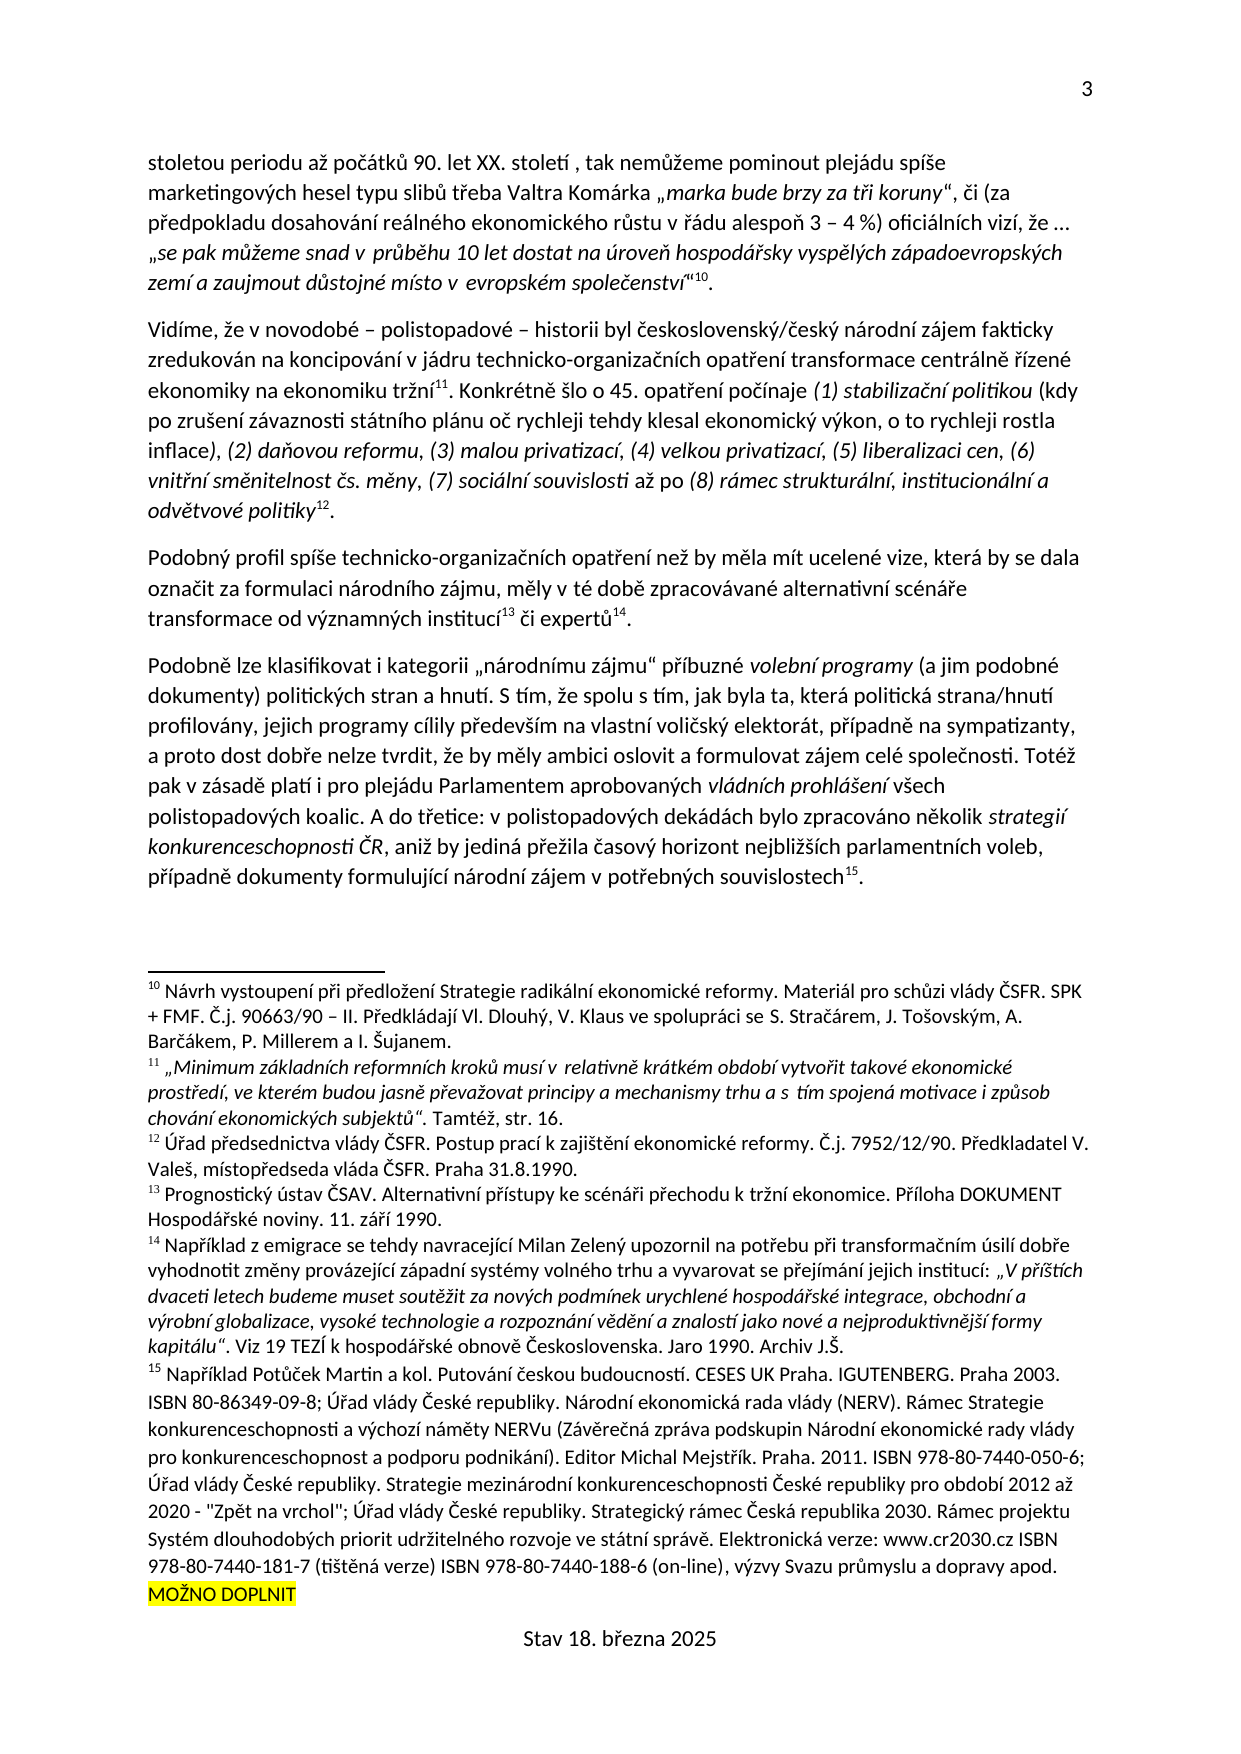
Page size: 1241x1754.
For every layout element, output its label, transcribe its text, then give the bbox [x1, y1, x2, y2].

text Například z emigrace se tehdy navracející Milan Zelený upozornil na potřebu při transformačním úsilí dobře vyhodnotit změny provázející západní systémy volného trhu a vyvarovat se přejímání jejich institucí: „V příštích dvaceti letech budeme muset soutěžit za nových podmínek urychlené hospodářské integrace, obchodní a výrobní globalizace, vysoké technologie a rozpoznání vědění a znalostí jako nové a nejproduktivnější formy kapitálu“. Viz 19 TEZÍ k hospodářské obnově Československa. Jaro 1990. Archiv J.Š. [148, 1232, 1093, 1359]
text Například Potůček Martin a kol. Putování českou budoucností. CESES UK Praha. IGUTENBERG. Praha 2003. ISBN 80-86349-09-8; Úřad vlády České republiky. Národní ekonomická rada vlády (NERV). Rámec Strategie konkurenceschopnosti a výchozí náměty NERVu (Závěrečná zpráva podskupin Národní ekonomické rady vlády pro konkurenceschopnost a podporu podnikání). Editor Michal Mejstřík. Praha. 2011. ISBN 978-80-7440-050-6; Úřad vlády České republiky. Strategie mezinárodní konkurenceschopnosti České republiky pro období 2012 až 2020 - "Zpět na vrchol"; Úřad vlády České republiky. Strategický rámec Česká republika 2030. Rámec projektu Systém dlouhodobých priorit udržitelného rozvoje ve státní správě. Elektronická verze: www.cr2030.cz ISBN 978-80-7440-181-7 (tištěná verze) ISBN 978-80-7440-188-6 (on-line), výzvy Svazu průmyslu a dopravy apod. MOŽNO DOPLNIT [148, 1359, 1093, 1606]
text Úřad předsednictva vlády ČSFR. Postup prací k zajištění ekonomické reformy. Č.j. 7952/12/90. Předkladatel V. Valeš, místopředseda vláda ČSFR. Praha 31.8.1990. [148, 1130, 1093, 1181]
text Vidíme, že v novodobé – polistopadové – historii byl československý/český národní zájem fakticky zredukován na koncipování v jádru technicko-organizačních opatření transformace centrálně řízené ekonomiky na ekonomiku tržní. Konkrétně šlo o 45. opatření počínaje (1) stabilizační politikou (kdy po zrušení závaznosti státního plánu oč rychleji tehdy klesal ekonomický výkon, o to rychleji rostla inflace), (2) daňovou reformu, (3) malou privatizací, (4) velkou privatizací, (5) liberalizaci cen, (6) vnitřní směnitelnost čs. měny, (7) sociální souvislosti až po (8) rámec strukturální, institucionální a odvětvové politiky. [148, 315, 1093, 524]
text Návrh vystoupení při předložení Strategie radikální ekonomické reformy. Materiál pro schůzi vlády ČSFR. SPK + FMF. Č.j. 90663/90 – II. Předkládají Vl. Dlouhý, V. Klaus ve spolupráci se S. Stračárem, J. Tošovským, A. Barčákem, P. Millerem a I. Šujanem. [148, 978, 1093, 1054]
text Podobně lze klasifikovat i kategorii „národnímu zájmu“ příbuzné volební programy (a jim podobné dokumenty) politických stran a hnutí. S tím, že spolu s tím, jak byla ta, která politická strana/hnutí profilovány, jejich programy cílily především na vlastní voličský elektorát, případně na sympatizanty, a proto dost dobře nelze tvrdit, že by měly ambici oslovit a formulovat zájem celé společnosti. Totéž pak v zásadě platí i pro plejádu Parlamentem aprobovaných vládních prohlášení všech polistopadových koalic. A do třetice: v polistopadových dekádách bylo zpracováno několik strategií konkurenceschopnosti ČR, aniž by jediná přežila časový horizont nejbližších parlamentních voleb, případně dokumenty formulující národní zájem v potřebných souvislostech. [148, 651, 1093, 890]
text „Minimum základních reformních kroků musí v relativně krátkém období vytvořit takové ekonomické prostředí, ve kterém budou jasně převažovat principy a mechanismy trhu a s tím spojená motivace i způsob chování ekonomických subjektů“. Tamtéž, str. 16. [148, 1054, 1093, 1130]
text stoletou periodu až počátků 90. let XX. století , tak nemůžeme pominout plejádu spíše marketingových hesel typu slibů třeba Valtra Komárka „marka bude brzy za tři koruny“, či (za předpokladu dosahování reálného ekonomického růstu v řádu alespoň 3 – 4 %) oficiálních vizí, že … „se pak můžeme snad v průběhu 10 let dostat na úroveň hospodářsky vyspělých západoevropských zemí a zaujmout důstojné místo v evropském společenství“. [148, 148, 1093, 296]
text Prognostický ústav ČSAV. Alternativní přístupy ke scénáři přechodu k tržní ekonomice. Příloha DOKUMENT Hospodářské noviny. 11. září 1990. [148, 1181, 1093, 1232]
text Podobný profil spíše technicko-organizačních opatření než by měla mít ucelené vize, která by se dala označit za formulaci národního zájmu, měly v té době zpracovávané alternativní scénáře transformace od významných institucí či expertů. [148, 543, 1093, 632]
